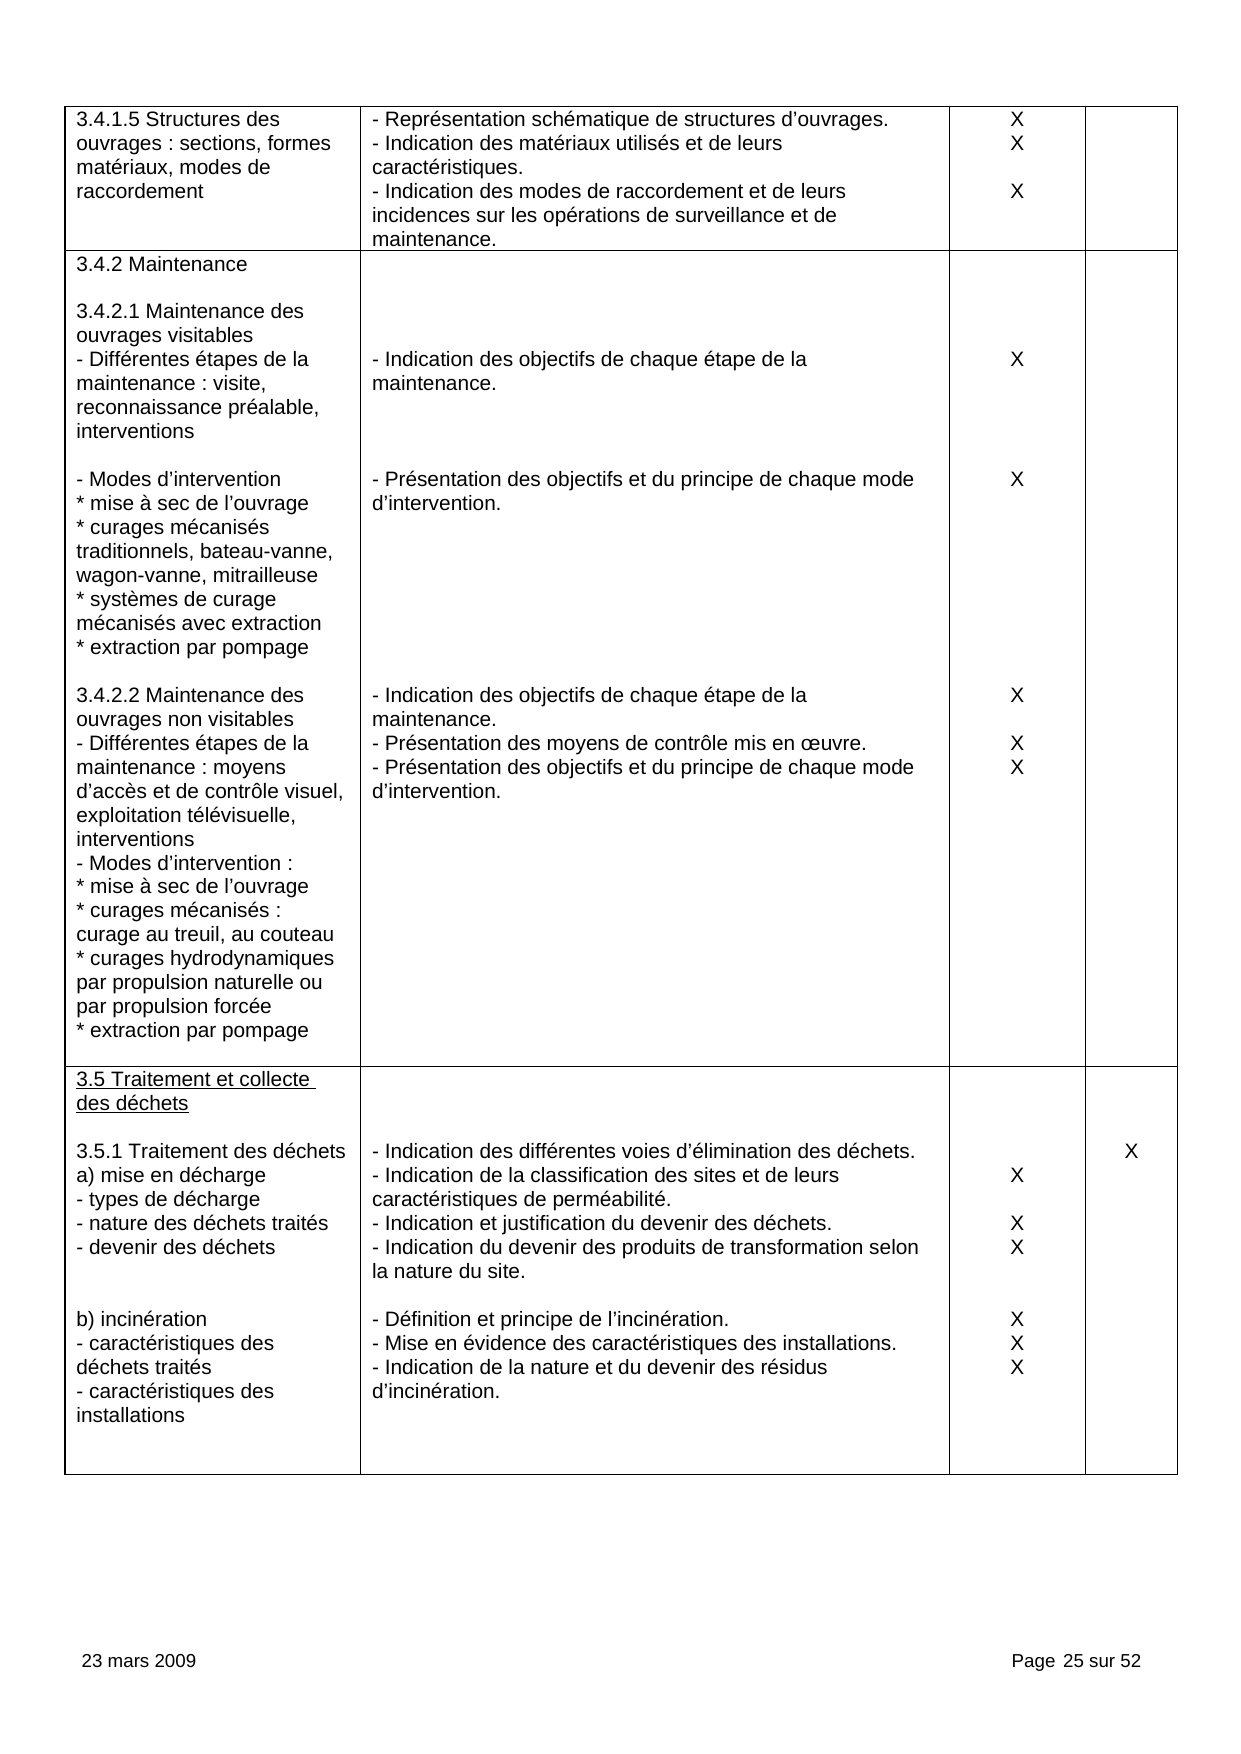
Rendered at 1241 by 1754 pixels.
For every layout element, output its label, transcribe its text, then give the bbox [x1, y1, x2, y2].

table_cell - Indication des différentes voies d’élimination des déchets. - Indication de la classification des sites et de leurs caractéristiques de perméabilité. - Indication et justification du devenir des déchets. - Indication du devenir des produits de transformation selon la nature du site. [361, 1067, 949, 1307]
table_cell - Indication des objectifs de chaque étape de la maintenance. - Présentation des moyens de contrôle mis en œuvre. - Présentation des objectifs et du principe de chaque mode d’intervention. [361, 683, 949, 1066]
table_cell X X X [950, 1307, 1085, 1474]
table_cell 3.4.2 Maintenance 3.4.2.1 Maintenance des ouvrages visitables - Différentes étapes de la maintenance : visite, reconnaissance préalable, interventions [66, 251, 360, 467]
table_cell X [1086, 1067, 1177, 1307]
table_cell X X X [950, 683, 1085, 1066]
table_header X X X [950, 107, 1085, 250]
table_cell [1086, 467, 1177, 683]
table_cell [1086, 251, 1177, 467]
table_cell b) incinération - caractéristiques des déchets traités - caractéristiques des installations [66, 1307, 360, 1474]
table_cell X [950, 251, 1085, 467]
table_cell - Présentation des objectifs et du principe de chaque mode d’intervention. [361, 467, 949, 683]
table_cell - Indication des objectifs de chaque étape de la maintenance. [361, 251, 949, 467]
table_cell [1086, 683, 1177, 1066]
table_header - Représentation schématique de structures d’ouvrages. - Indication des matériaux utilisés et de leurs caractéristiques. - Indication des modes de raccordement et de leurs incidences sur les opérations de surveillance et de maintenance. [361, 107, 949, 250]
table_cell 3.5 Traitement et collecte des déchets 3.5.1 Traitement des déchets a) mise en décharge - types de décharge - nature des déchets traités - devenir des déchets [66, 1067, 360, 1307]
table_cell X X X [950, 1067, 1085, 1307]
table_header [1086, 107, 1177, 250]
table_cell - Modes d’intervention * mise à sec de l’ouvrage * curages mécanisés traditionnels, bateau-vanne, wagon-vanne, mitrailleuse * systèmes de curage mécanisés avec extraction * extraction par pompage [66, 467, 360, 683]
table_cell - Définition et principe de l’incinération. - Mise en évidence des caractéristiques des installations. - Indication de la nature et du devenir des résidus d’incinération. [361, 1307, 949, 1474]
table_header 3.4.1.5 Structures des ouvrages : sections, formes matériaux, modes de raccordement [66, 107, 360, 250]
table_cell X [950, 467, 1085, 683]
table_cell 3.4.2.2 Maintenance des ouvrages non visitables - Différentes étapes de la maintenance : moyens d’accès et de contrôle visuel, exploitation télévisuelle, interventions - Modes d’intervention : * mise à sec de l’ouvrage * curages mécanisés : curage au treuil, au couteau * curages hydrodynamiques par propulsion naturelle ou par propulsion forcée * extraction par pompage [66, 683, 360, 1066]
table_cell [1086, 1307, 1177, 1474]
